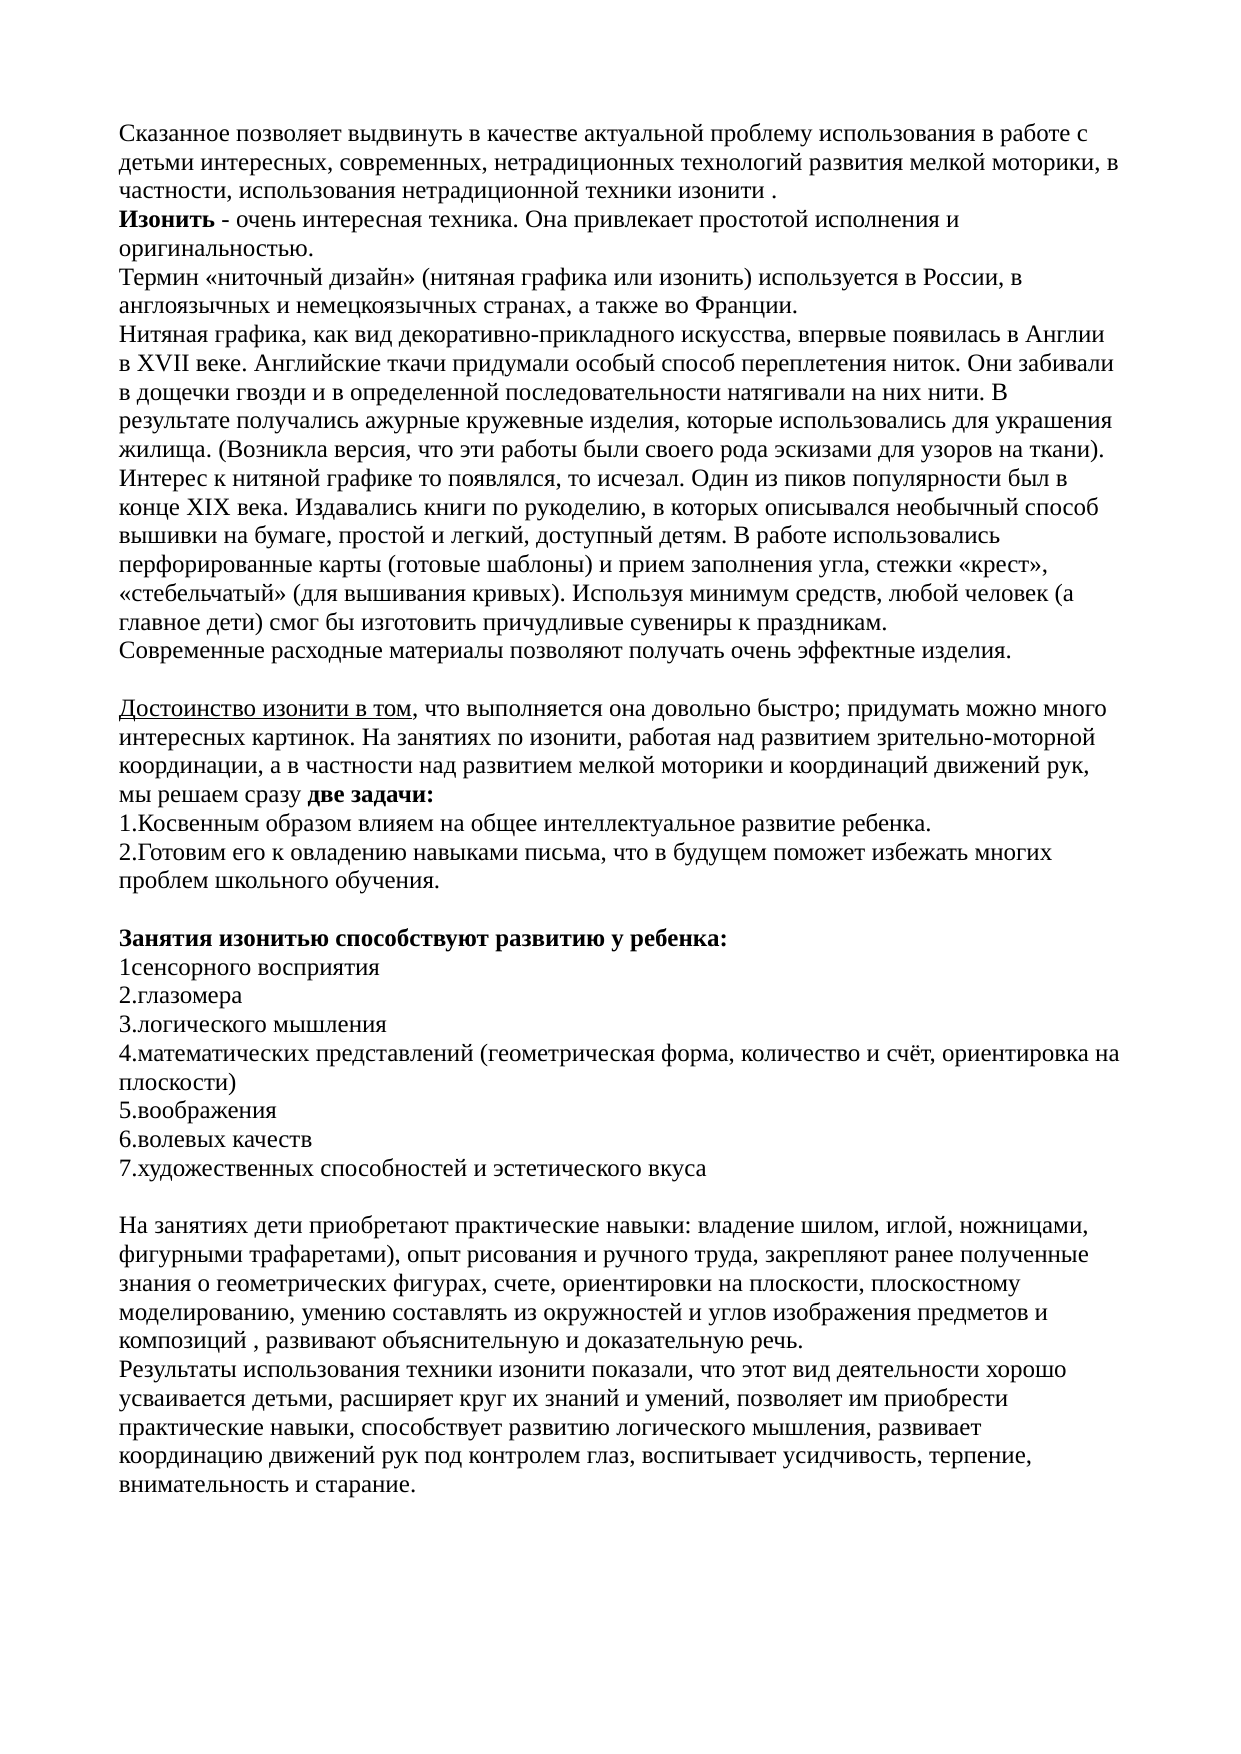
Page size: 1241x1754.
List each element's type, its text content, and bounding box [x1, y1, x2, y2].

text 2.глазомера [119, 981, 1121, 1009]
text 1.Косвенным образом влияем на общее интеллектуальное развитие ребенка. [119, 808, 1121, 837]
text Интерес к нитяной графике то появлялся, то исчезал. Один из пиков популярности был в конце ХIХ века. Издавались книги по рукоделию, в которых описывался необычный способ вышивки на бумаге, простой и легкий, доступный детям. В работе использовались перфорированные карты (готовые шаблоны) и прием заполнения угла, стежки «крест», «стебельчатый» (для вышивания кривых). Используя минимум средств, любой человек (а главное дети) смог бы изготовить причудливые сувениры к праздникам. [119, 463, 1121, 636]
text Нитяная графика, как вид декоративно-прикладного искусства, впервые появилась в Англии в XVII веке. Английские ткачи придумали особый способ переплетения ниток. Они забивали в дощечки гвозди и в определенной последовательности натягивали на них нити. В результате получались ажурные кружевные изделия, которые использовались для украшения жилища. (Возникла версия, что эти работы были своего рода эскизами для узоров на ткани). [119, 319, 1121, 463]
text Сказанное позволяет выдвинуть в качестве актуальной проблему использования в работе с детьми интересных, современных, нетрадиционных технологий развития мелкой моторики, в частности, использования нетрадиционной техники изонити . [119, 118, 1121, 204]
text На занятиях дети приобретают практические навыки: владение шилом, иглой, ножницами, фигурными трафаретами), опыт рисования и ручного труда, закрепляют ранее полученные знания о геометрических фигурах, счете, ориентировки на плоскости, плоскостному моделированию, умению составлять из окружностей и углов изображения предметов и композиций , развивают объяснительную и доказательную речь. [119, 1211, 1121, 1354]
text Результаты использования техники изонити показали, что этот вид деятельности хорошо усваивается детьми, расширяет круг их знаний и умений, позволяет им приобрести практические навыки, способствует развитию логического мышления, развивает координацию движений рук под контролем глаз, воспитывает усидчивость, терпение, внимательность и старание. [119, 1354, 1121, 1498]
text Достоинство изонити в том, что выполняется она довольно быстро; придумать можно много интересных картинок. На занятиях по изонити, работая над развитием зрительно-моторной координации, а в частности над развитием мелкой моторики и координаций движений рук, мы решаем сразу две задачи: [119, 693, 1121, 808]
text Современные расходные материалы позволяют получать очень эффектные изделия. [119, 636, 1121, 664]
text Занятия изонитью способствуют развитию у ребенка: [119, 923, 1121, 952]
text 2.Готовим его к овладению навыками письма, что в будущем поможет избежать многих проблем школьного обучения. [119, 837, 1121, 894]
text 1сенсорного восприятия [119, 952, 1121, 981]
text Термин «ниточный дизайн» (нитяная графика или изонить) используется в России, в англоязычных и немецкоязычных странах, а также во Франции. [119, 262, 1121, 319]
text 4.математических представлений (геометрическая форма, количество и счёт, ориентировка на плоскости) [119, 1038, 1121, 1096]
text 6.волевых качеств [119, 1124, 1121, 1153]
text 5.воображения [119, 1096, 1121, 1124]
text 3.логического мышления [119, 1009, 1121, 1038]
text Изонить - очень интересная техника. Она привлекает простотой исполнения и оригинальностью. [119, 204, 1121, 262]
text 7.художественных способностей и эстетического вкуса [119, 1153, 1121, 1182]
